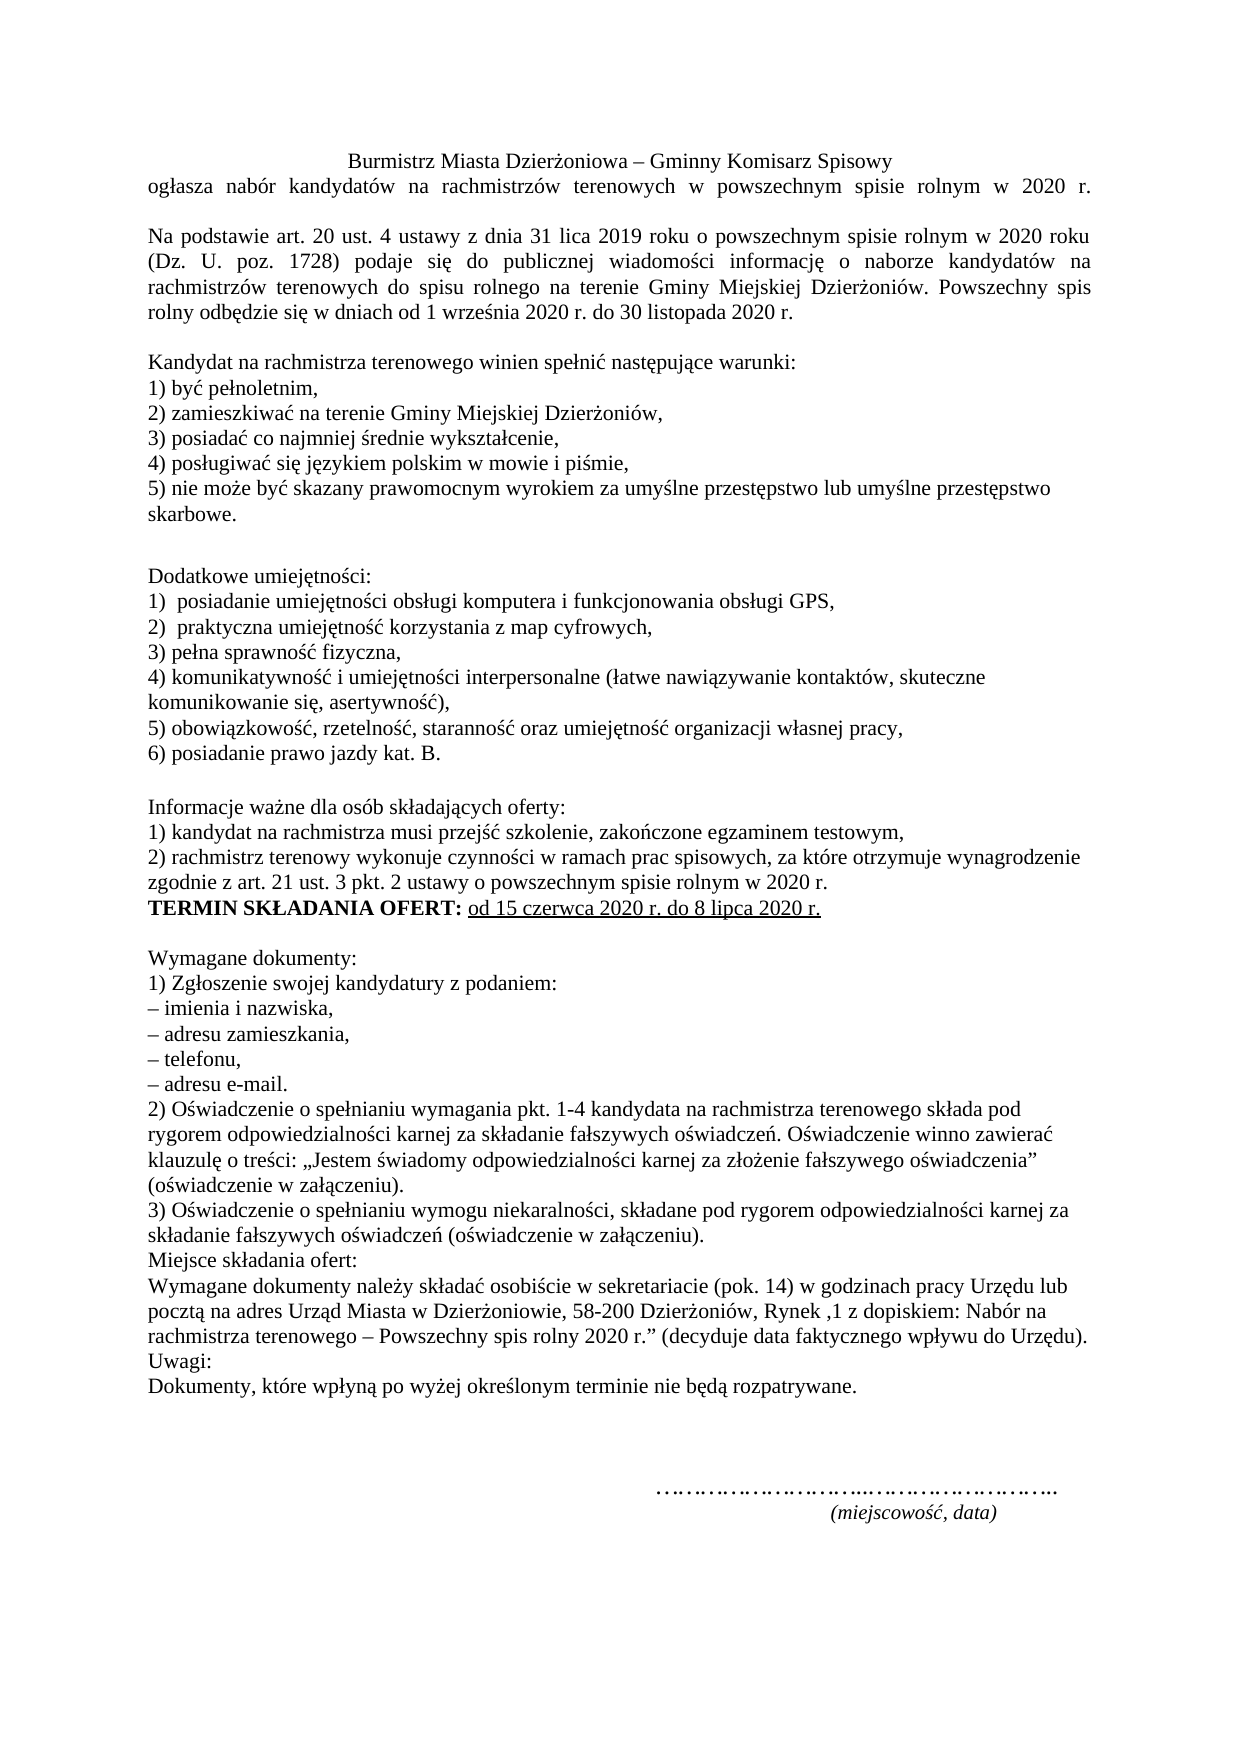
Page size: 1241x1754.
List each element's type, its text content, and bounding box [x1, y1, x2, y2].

text Informacje ważne dla osób składających oferty: 1) kandydat na rachmistrza musi przejść szkolenie, zakończone egzaminem testowym, 2) rachmistrz terenowy wykonuje czynności w ramach prac spisowych, za które otrzymuje wynagrodzenie zgodnie z art. 21 ust. 3 pkt. 2 ustawy o powszechnym spisie rolnym w 2020 r. TERMIN SKŁADANIA OFERT: od 15 czerwca 2020 r. do 8 lipca 2020 r. [148, 794, 1093, 920]
text Kandydat na rachmistrza terenowego winien spełnić następujące warunki: 1) być pełnoletnim, 2) zamieszkiwać na terenie Gminy Miejskiej Dzierżoniów, 3) posiadać co najmniej średnie wykształcenie, 4) posługiwać się językiem polskim w mowie i piśmie, 5) nie może być skazany prawomocnym wyrokiem za umyślne przestępstwo lub umyślne przestępstwo skarbowe. [148, 349, 1093, 526]
text (miejscowość, data) [179, 1499, 1004, 1524]
text ogłasza nabór kandydatów na rachmistrzów terenowych w powszechnym spisie rolnym w 2020 r. Na podstawie art. 20 ust. 4 ustawy z dnia 31 lica 2019 roku o powszechnym spisie rolnym w 2020 roku (Dz. U. poz. 1728) podaje się do publicznej wiadomości informację o naborze kandydatów na rachmistrzów terenowych do spisu rolnego na terenie Gminy Miejskiej Dzierżoniów. Powszechny spis rolny odbędzie się w dniach od 1 września 2020 r. do 30 listopada 2020 r. [148, 173, 1093, 324]
text Uwagi: Dokumenty, które wpłyną po wyżej określonym terminie nie będą rozpatrywane. [148, 1348, 1093, 1399]
text ………………………..…………………….. [179, 1474, 1061, 1499]
text Dodatkowe umiejętności: 1) posiadanie umiejętności obsługi komputera i funkcjonowania obsługi GPS, 2) praktyczna umiejętność korzystania z map cyfrowych, 3) pełna sprawność fizyczna, 4) komunikatywność i umiejętności interpersonalne (łatwe nawiązywanie kontaktów, skuteczne komunikowanie się, asertywność), 5) obowiązkowość, rzetelność, staranność oraz umiejętność organizacji własnej pracy, 6) posiadanie prawo jazdy kat. B. [148, 563, 1093, 765]
text Burmistrz Miasta Dzierżoniowa – Gminny Komisarz Spisowy [148, 148, 1093, 173]
text Wymagane dokumenty: 1) Zgłoszenie swojej kandydatury z podaniem: – imienia i nazwiska, – adresu zamieszkania, – telefonu, – adresu e-mail. 2) Oświadczenie o spełnianiu wymagania pkt. 1-4 kandydata na rachmistrza terenowego składa pod rygorem odpowiedzialności karnej za składanie fałszywych oświadczeń. Oświadczenie winno zawierać klauzulę o treści: „Jestem świadomy odpowiedzialności karnej za złożenie fałszywego oświadczenia” (oświadczenie w załączeniu). 3) Oświadczenie o spełnianiu wymogu niekaralności, składane pod rygorem odpowiedzialności karnej za składanie fałszywych oświadczeń (oświadczenie w załączeniu). Miejsce składania ofert: Wymagane dokumenty należy składać osobiście w sekretariacie (pok. 14) w godzinach pracy Urzędu lub pocztą na adres Urząd Miasta w Dzierżoniowie, 58-200 Dzierżoniów, Rynek ,1 z dopiskiem: Nabór na rachmistrza terenowego – Powszechny spis rolny 2020 r.” (decyduje data faktycznego wpływu do Urzędu). [148, 945, 1093, 1348]
